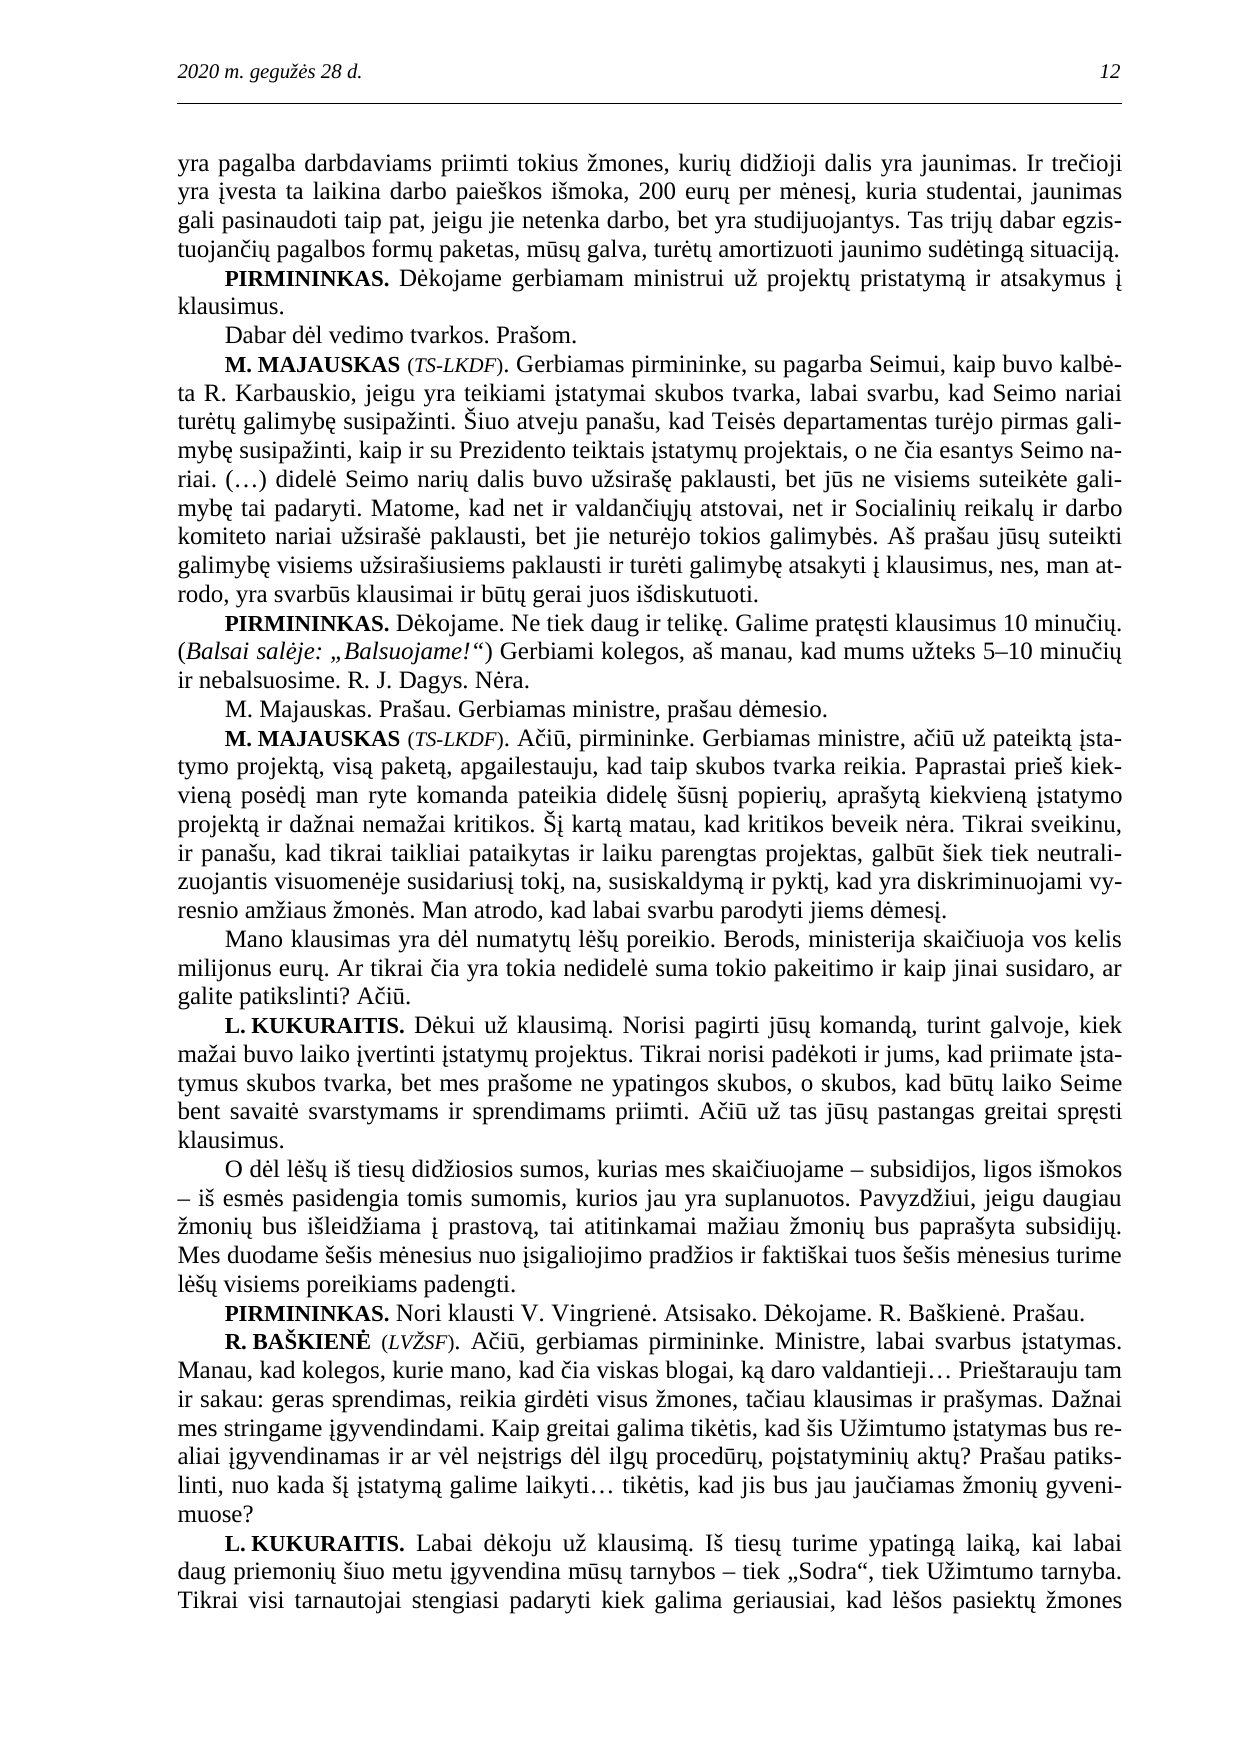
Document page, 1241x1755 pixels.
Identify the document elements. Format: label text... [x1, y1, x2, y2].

text R. BAŠKIENĖ (LVŽSF). Ačiū, ger­bia­mas pir­mi­nin­ke. Mi­nist­re, la­bai svar­bus įsta­ty­mas. Ma­nau, kad ko­le­gos, ku­rie ma­no, kad čia vis­kas blo­gai, ką da­ro val­dan­tie­ji… Prieš­ta­rau­ju tam ir sa­kau: ge­ras spren­di­mas, rei­kia gir­dė­ti vi­sus žmo­nes, ta­čiau klau­si­mas ir pra­šy­mas. Daž­nai mes strin­ga­me įgy­ven­din­da­mi. Kaip grei­tai ga­li­ma ti­kė­tis, kad šis Už­im­tu­mo įsta­ty­mas bus re­a­liai įgy­ven­di­na­mas ir ar vėl ne­įstrigs dėl il­gų pro­ce­dū­rų, po­įsta­ty­mi­nių ak­tų? Pra­šau pa­tiks­lin­ti, nuo ka­da šį įsta­ty­mą ga­li­me lai­ky­ti… ti­kė­tis, kad jis bus jau jau­čia­mas žmo­nių gy­ve­ni­muo­se? [177, 1326, 1122, 1528]
text Ma­no klau­si­mas yra dėl nu­ma­ty­tų lė­šų po­rei­kio. Be­rods, mi­nis­te­ri­ja skai­čiuo­ja vos ke­lis mi­li­jo­nus eu­rų. Ar tik­rai čia yra to­kia ne­di­de­lė su­ma to­kio pa­kei­ti­mo ir kaip ji­nai su­si­da­ro, ar ga­li­te pa­tiks­lin­ti? Ačiū. [177, 924, 1122, 1010]
text L. KUKURAITIS. Dė­kui už klau­si­mą. No­ri­si pa­gir­ti jū­sų ko­man­dą, tu­rint gal­vo­je, kiek ma­žai bu­vo lai­ko įver­tin­ti įsta­ty­mų pro­jek­tus. Tik­rai no­ri­si pa­dė­ko­ti ir jums, kad pri­ima­te įsta­ty­mus sku­bos tvar­ka, bet mes pra­šo­me ne ypa­tin­gos sku­bos, o sku­bos, kad bū­tų lai­ko Sei­me bent sa­vai­tė svars­ty­mams ir spren­di­mams pri­im­ti. Ačiū už tas jū­sų pa­stan­gas grei­tai spręs­ti klau­si­mus. [177, 1010, 1122, 1154]
text PIRMININKAS. Dė­ko­ja­me ger­bia­mam mi­nist­rui už pro­jek­tų pri­sta­ty­mą ir at­sa­ky­mus į klau­si­mus. [177, 263, 1122, 320]
text O dėl lė­šų iš tie­sų di­džio­sios su­mos, ku­rias mes skai­čiuo­ja­me – sub­si­di­jos, li­gos iš­mo­kos – iš es­mės pa­si­den­gia to­mis su­mo­mis, ku­rios jau yra su­pla­nuo­tos. Pa­vyz­džiui, jei­gu dau­giau žmo­nių bus iš­lei­džia­ma į pra­sto­vą, tai ati­tin­ka­mai ma­žiau žmo­nių bus pa­pra­šy­ta sub­si­di­jų. Mes duo­da­me še­šis mė­ne­sius nuo įsi­ga­lio­ji­mo pra­džios ir fak­tiš­kai tuos še­šis mė­ne­sius tu­ri­me lė­šų vi­siems po­rei­kiams pa­deng­ti. [177, 1154, 1122, 1298]
text M. Ma­jaus­kas. Pra­šau. Ger­bia­mas mi­nist­re, pra­šau dė­me­sio. [177, 694, 1122, 723]
text PIRMININKAS. Dė­ko­ja­me. Ne tiek daug ir te­li­kę. Ga­li­me pra­tęs­ti klau­si­mus 10 mi­nu­čių. (Bal­sai sa­lė­je: „Bal­suo­ja­me!“) Ger­bia­mi ko­le­gos, aš ma­nau, kad mums už­teks 5–10 mi­nu­čių ir ne­bal­suo­si­me. R. J. Da­gys. Nė­ra. [177, 608, 1122, 694]
text M. MAJAUSKAS (TS-LKDF). Ger­bia­mas pir­mi­nin­ke, su pa­gar­ba Sei­mui, kaip bu­vo kal­bė­ta R. Kar­baus­kio, jei­gu yra tei­kia­mi įsta­ty­mai sku­bos tvar­ka, la­bai svar­bu, kad Sei­mo na­riai tu­rė­tų ga­li­my­bę su­si­pa­žin­ti. Šiuo at­ve­ju pa­na­šu, kad Tei­sės de­par­ta­men­tas tu­rė­jo pir­mas ga­li­my­bę su­si­pa­žin­ti, kaip ir su Pre­zi­den­to teik­tais įsta­ty­mų pro­jek­tais, o ne čia esan­tys Sei­mo na­riai. (…) di­de­lė Sei­mo na­rių da­lis bu­vo už­si­ra­šę pa­klaus­ti, bet jūs ne vi­siems su­tei­kė­te ga­li­my­bę tai pa­da­ry­ti. Ma­to­me, kad net ir val­dan­čių­jų at­sto­vai, net ir So­cia­li­nių rei­ka­lų ir dar­bo ko­mi­te­to na­riai už­si­ra­šė pa­klaus­ti, bet jie ne­tu­rė­jo to­kios ga­li­my­bės. Aš pra­šau jū­sų su­teik­ti ga­li­my­bę vi­siems už­si­ra­šiu­siems pa­klaus­ti ir tu­rė­ti ga­li­my­bę at­sa­ky­ti į klau­si­mus, nes, man at­ro­do, yra svar­būs klau­si­mai ir bū­tų ge­rai juos iš­dis­ku­tuo­ti. [177, 349, 1122, 608]
text L. KUKURAITIS. La­bai dė­ko­ju už klau­si­mą. Iš tie­sų tu­ri­me ypa­tin­gą lai­ką, kai la­bai daug prie­mo­nių šiuo me­tu įgy­ven­di­na mū­sų tar­ny­bos – tiek „Sod­ra“, tiek Už­im­tu­mo tar­ny­ba. Tik­rai vi­si tar­nau­to­jai sten­gia­si pa­da­ry­ti kiek ga­li­ma ge­riau­siai, kad lė­šos pa­siek­tų žmo­nes [177, 1528, 1122, 1614]
text M. MAJAUSKAS (TS-LKDF). Ačiū, pir­mi­nin­ke. Ger­bia­mas mi­nist­re, ačiū už pa­teik­tą įsta­ty­mo pro­jek­tą, vi­są pa­ke­tą, ap­gai­les­tau­ju, kad taip sku­bos tvar­ka rei­kia. Pa­pras­tai prieš kiek­vie­ną po­sė­dį man ry­te ko­man­da pa­tei­kia di­de­lę šūs­nį po­pie­rių, ap­ra­šy­tą kiek­vie­ną įsta­ty­mo pro­jek­tą ir daž­nai ne­ma­žai kri­ti­kos. Šį kar­tą ma­tau, kad kri­ti­kos be­veik nė­ra. Tik­rai svei­ki­nu, ir pa­na­šu, kad tik­rai taik­liai pa­tai­ky­tas ir lai­ku pa­reng­tas pro­jek­tas, gal­būt šiek tiek neut­ra­li­zuo­jan­tis vi­suo­me­nė­je su­si­da­riu­sį to­kį, na, su­si­skal­dy­mą ir pyk­tį, kad yra dis­kri­mi­nuo­ja­mi vy­res­nio am­žiaus žmo­nės. Man at­ro­do, kad la­bai svar­bu pa­ro­dy­ti jiems dė­me­sį. [177, 723, 1122, 924]
text PIRMININKAS. No­ri klaus­ti V. Ving­rie­nė. At­si­sa­ko. Dė­ko­ja­me. R. Baš­kie­nė. Pra­šau. [177, 1298, 1122, 1326]
text Da­bar dėl ve­di­mo tvar­kos. Pra­šom. [177, 320, 1122, 349]
text yra pa­gal­ba darb­da­viams pri­im­ti to­kius žmo­nes, ku­rių di­džio­ji da­lis yra jau­ni­mas. Ir tre­čio­ji yra įves­ta ta lai­ki­na dar­bo pa­ieš­kos iš­mo­ka, 200 eu­rų per mė­ne­sį, ku­ria stu­den­tai, jau­ni­mas ga­li pa­si­nau­do­ti taip pat, jei­gu jie ne­ten­ka dar­bo, bet yra stu­di­juo­jan­tys. Tas tri­jų da­bar eg­zis­tuo­jan­čių pa­gal­bos for­mų pa­ke­tas, mū­sų gal­va, tu­rė­tų amor­ti­zuo­ti jau­ni­mo su­dė­tin­gą si­tu­a­ci­ją. [177, 148, 1122, 263]
